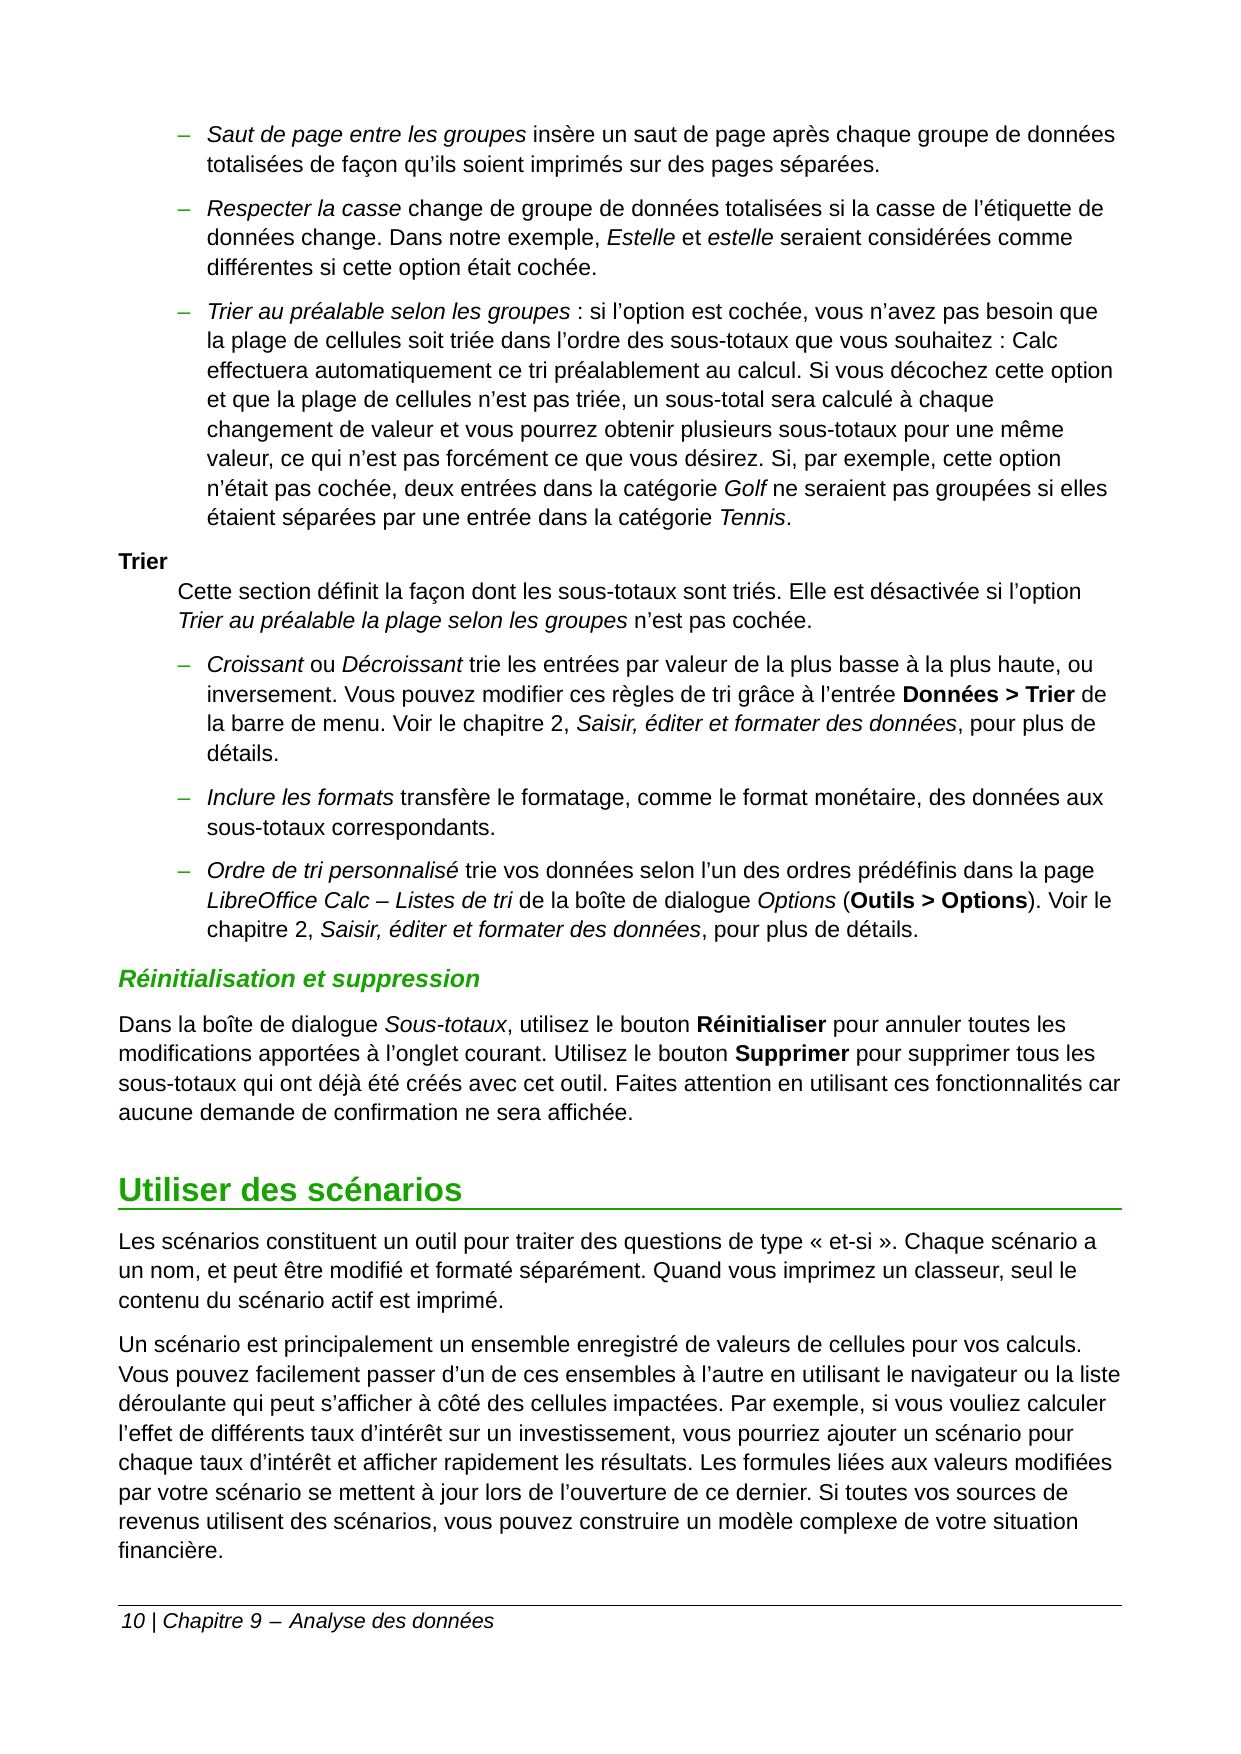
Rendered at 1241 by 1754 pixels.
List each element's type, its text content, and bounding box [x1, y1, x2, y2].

list Respecter la casse change de groupe de données totalisées si la casse de l’étiquette de données change. Dans notre exemple, Estelle et estelle seraient considérées comme différentes si cette option était cochée. [177, 192, 1122, 280]
subtitle Trier [118, 545, 1122, 574]
list Saut de page entre les groupes insère un saut de page après chaque groupe de données totalisées de façon qu’ils soient imprimés sur des pages séparées. [177, 118, 1122, 177]
text Les scénarios constituent un outil pour traiter des questions de type « et-si ». Chaque scénario a un nom, et peut être modifié et formaté séparément. Quand vous imprimez un classeur, seul le contenu du scénario actif est imprimé. [118, 1225, 1122, 1313]
list Inclure les formats transfère le formatage, comme le format monétaire, des données aux sous-totaux correspondants. [177, 781, 1122, 840]
subtitle Utiliser des scénarios [118, 1169, 1122, 1208]
list Ordre de tri personnalisé trie vos données selon l’un des ordres prédéfinis dans la page LibreOffice Calc – Listes de tri de la boîte de dialogue Options (Outils > Options). Voir le chapitre 2, Saisir, éditer et formater des données, pour plus de détails. [177, 854, 1122, 943]
list Cette section définit la façon dont les sous-totaux sont triés. Elle est désactivée si l’option Trier au préalable la plage selon les groupes n’est pas cochée. [177, 574, 1122, 633]
text Dans la boîte de dialogue Sous-totaux, utilisez le bouton Réinitialiser pour annuler toutes les modifications apportées à l’onglet courant. Utilisez le bouton Supprimer pour supprimer tous les sous-totaux qui ont déjà été créés avec cet outil. Faites attention en utilisant ces fonctionnalités car aucune demande de confirmation ne sera affichée. [118, 1008, 1122, 1126]
text Un scénario est principalement un ensemble enregistré de valeurs de cellules pour vos calculs. Vous pouvez facilement passer d’un de ces ensembles à l’autre en utilisant le navigateur ou la liste déroulante qui peut s’afficher à côté des cellules impactées. Par exemple, si vous vouliez calculer l’effet de différents taux d’intérêt sur un investissement, vous pourriez ajouter un scénario pour chaque taux d’intérêt et afficher rapidement les résultats. Les formules liées aux valeurs modifiées par votre scénario se mettent à jour lors de l’ouverture de ce dernier. Si toutes vos sources de revenus utilisent des scénarios, vous pouvez construire un modèle complexe de votre situation financière. [118, 1328, 1122, 1564]
list Croissant ou Décroissant trie les entrées par valeur de la plus basse à la plus haute, ou inversement. Vous pouvez modifier ces règles de tri grâce à l’entrée Données > Trier de la barre de menu. Voir le chapitre 2, Saisir, éditer et formater des données, pour plus de détails. [177, 648, 1122, 766]
list Trier au préalable selon les groupes : si l’option est cochée, vous n’avez pas besoin que la plage de cellules soit triée dans l’ordre des sous-totaux que vous souhaitez : Calc effectuera automatiquement ce tri préalablement au calcul. Si vous décochez cette option et que la plage de cellules n’est pas triée, un sous-total sera calculé à chaque changement de valeur et vous pourrez obtenir plusieurs sous-totaux pour une même valeur, ce qui n’est pas forcément ce que vous désirez. Si, par exemple, cette option n’était pas cochée, deux entrées dans la catégorie Golf ne seraient pas groupées si elles étaient séparées par une entrée dans la catégorie Tennis. [177, 295, 1122, 531]
subtitle Réinitialisation et suppression [118, 963, 1122, 993]
